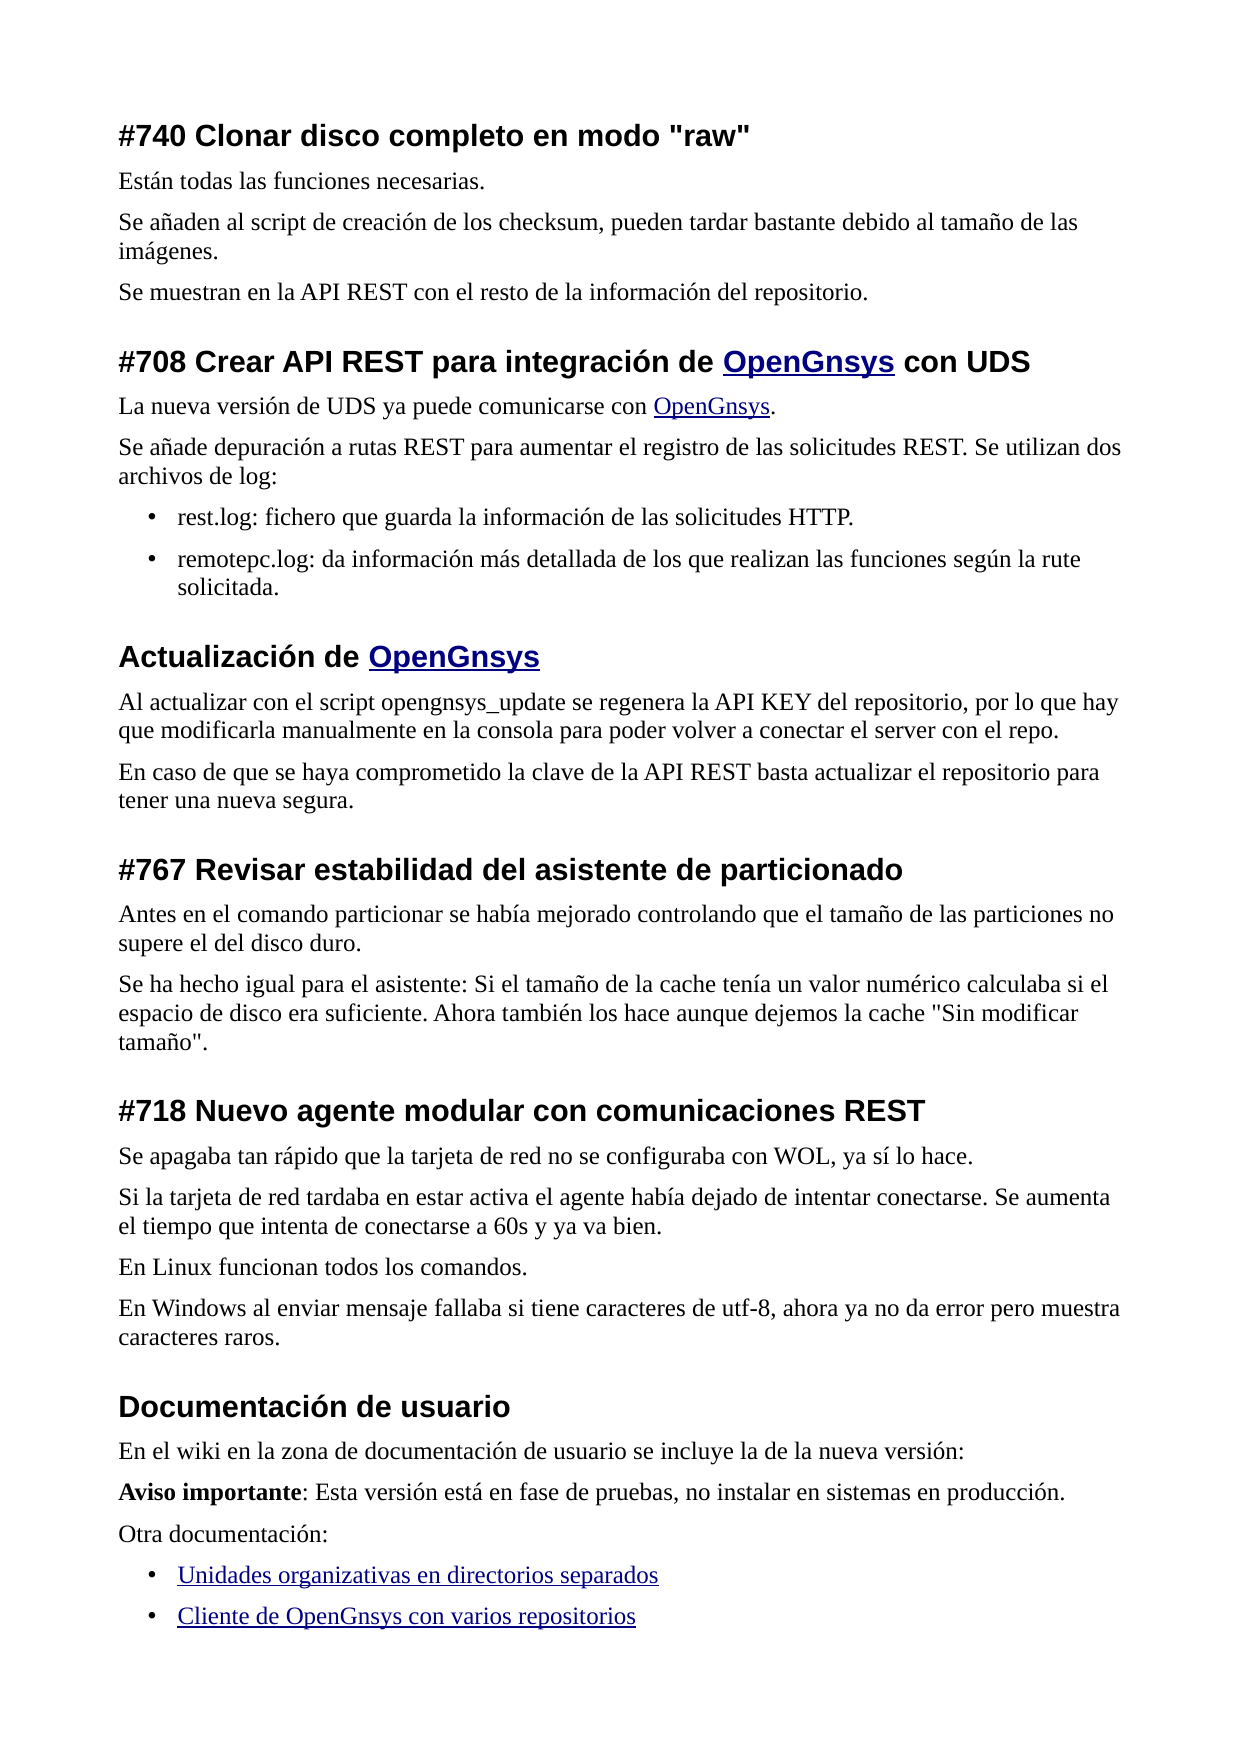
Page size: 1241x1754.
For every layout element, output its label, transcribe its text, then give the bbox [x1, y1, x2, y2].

text Si la tarjeta de red tardaba en estar activa el agente había dejado de intentar conectarse. Se aumenta el tiempo que intenta de conectarse a 60s y ya va bien. [118, 1182, 1122, 1240]
subtitle #708 Crear API REST para integración de OpenGnsys con UDS [118, 343, 1122, 379]
subtitle Actualización de OpenGnsys [118, 639, 1122, 674]
text Se muestran en la API REST con el resto de la información del repositorio. [118, 277, 1122, 306]
text En Linux funcionan todos los comandos. [118, 1252, 1122, 1281]
text Antes en el comando particionar se había mejorado controlando que el tamaño de las particiones no supere el del disco duro. [118, 899, 1122, 957]
subtitle #718 Nuevo agente modular con comunicaciones REST [118, 1093, 1122, 1128]
subtitle Documentación de usuario [118, 1388, 1122, 1424]
text Están todas las funciones necesarias. [118, 166, 1122, 195]
text Se ha hecho igual para el asistente: Si el tamaño de la cache tenía un valor numérico calculaba si el espacio de disco era suficiente. Ahora también los hace aunque dejemos la cache "Sin modificar tamaño". [118, 969, 1122, 1056]
text Se añade depuración a rutas REST para aumentar el registro de las solicitudes REST. Se utilizan dos archivos de log: [118, 432, 1122, 490]
text La nueva versión de UDS ya puede comunicarse con OpenGnsys. [118, 391, 1122, 420]
text En caso de que se haya comprometido la clave de la API REST basta actualizar el repositorio para tener una nueva segura. [118, 757, 1122, 814]
text Aviso importante: Esta versión está en fase de pruebas, no instalar en sistemas en producción. [118, 1477, 1122, 1506]
list Cliente de OpenGnsys con varios repositorios [148, 1601, 1122, 1630]
subtitle #740 Clonar disco completo en modo "raw" [118, 118, 1122, 153]
list Unidades organizativas en directorios separados [148, 1560, 1122, 1589]
list remotepc.log: da información más detallada de los que realizan las funciones según la rute solicitada. [148, 544, 1122, 601]
text Se apagaba tan rápido que la tarjeta de red no se configuraba con WOL, ya sí lo hace. [118, 1141, 1122, 1170]
text En el wiki en la zona de documentación de usuario se incluye la de la nueva versión: [118, 1436, 1122, 1465]
list rest.log: fichero que guarda la información de las solicitudes HTTP. [148, 502, 1122, 531]
text En Windows al enviar mensaje fallaba si tiene caracteres de utf-8, ahora ya no da error pero muestra caracteres raros. [118, 1293, 1122, 1351]
text Se añaden al script de creación de los checksum, pueden tardar bastante debido al tamaño de las imágenes. [118, 207, 1122, 265]
subtitle #767 Revisar estabilidad del asistente de particionado [118, 852, 1122, 887]
text Otra documentación: [118, 1519, 1122, 1547]
text Al actualizar con el script opengnsys_update se regenera la API KEY del repositorio, por lo que hay que modificarla manualmente en la consola para poder volver a conectar el server con el repo. [118, 687, 1122, 744]
